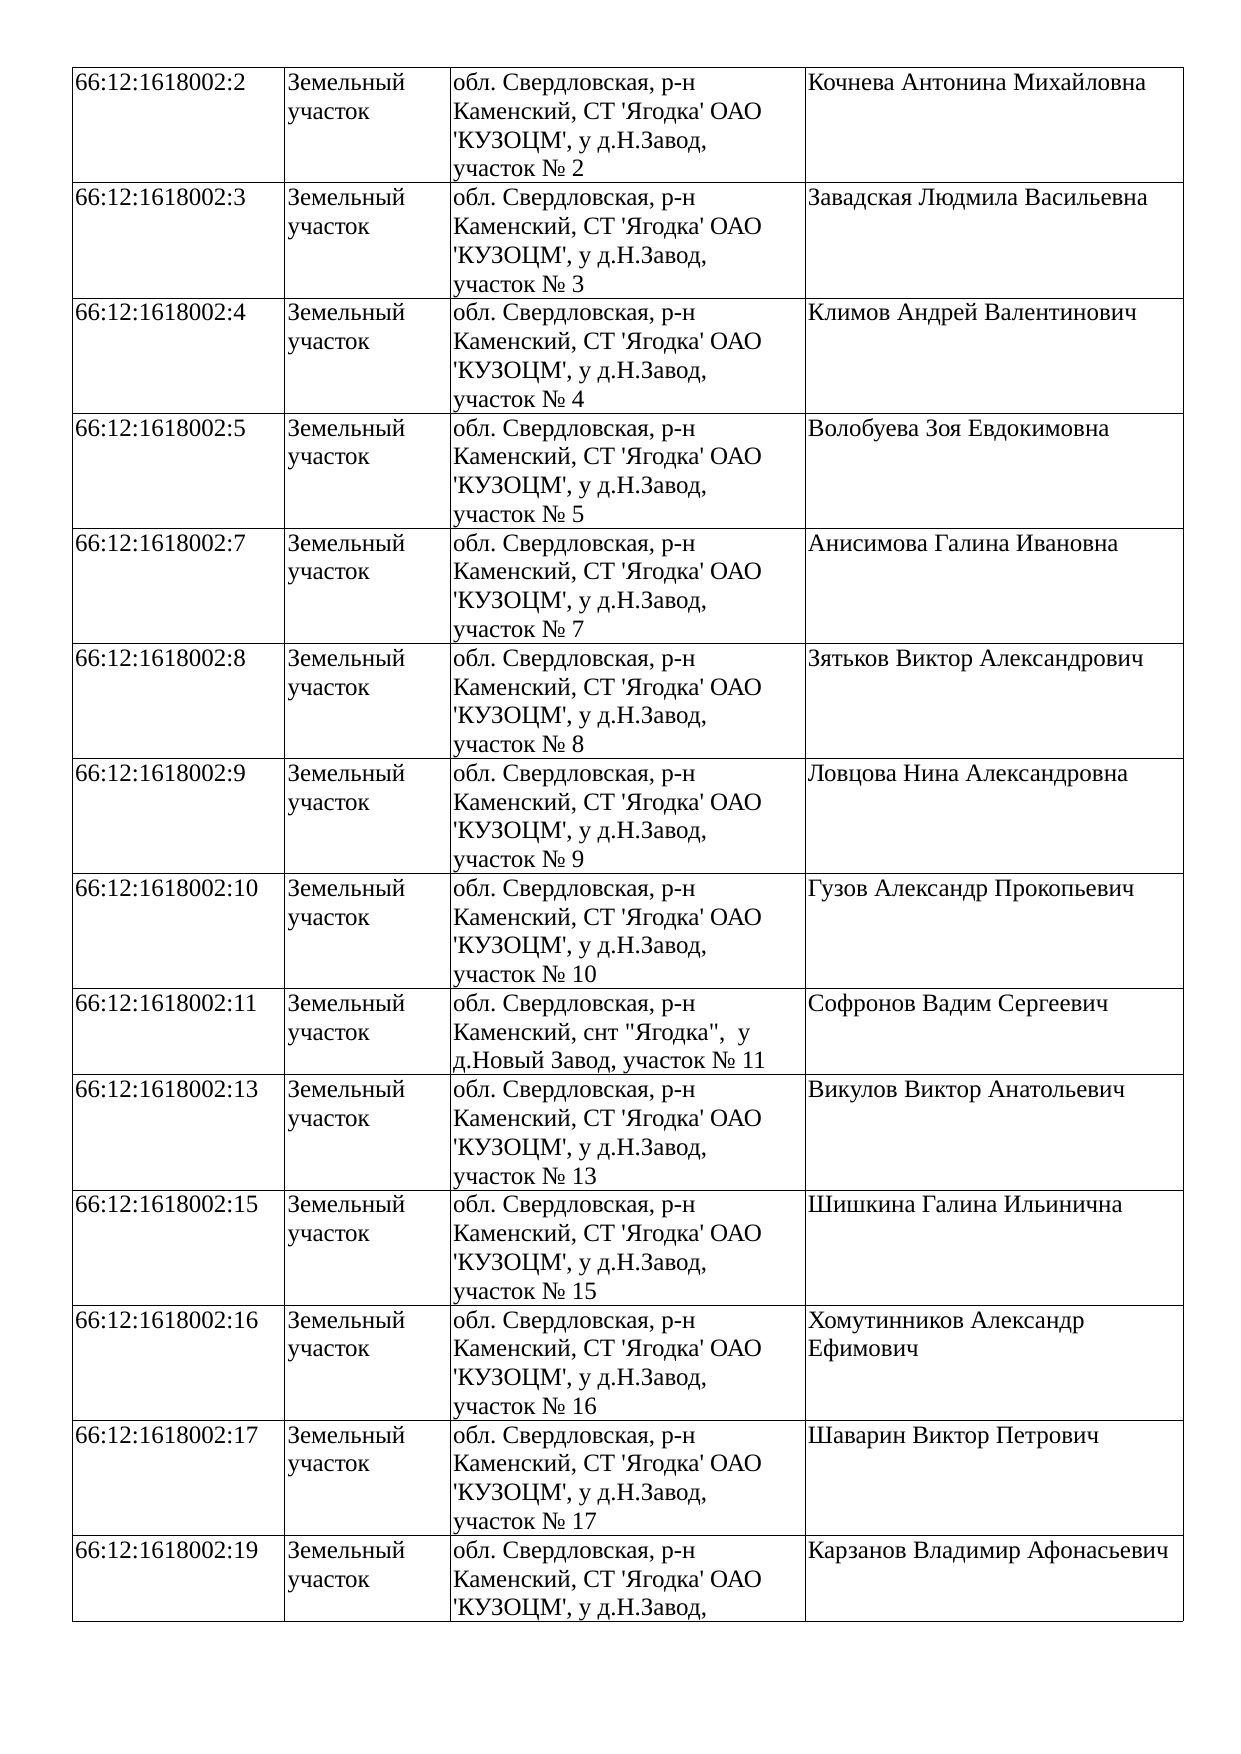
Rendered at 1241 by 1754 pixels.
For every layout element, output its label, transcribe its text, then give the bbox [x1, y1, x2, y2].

table_cell обл. Свердловская, р-н Каменский, СТ 'Ягодка' ОАО 'КУЗОЦМ', у д.Н.Завод, участок № 2 [451, 68, 805, 182]
table_cell 66:12:1618002:17 [73, 1421, 284, 1535]
table_cell обл. Свердловская, р-н Каменский, СТ 'Ягодка' ОАО 'КУЗОЦМ', у д.Н.Завод, участок № 8 [451, 644, 805, 758]
table_cell Земельный участок [285, 1191, 450, 1304]
table_cell 66:12:1618002:2 [73, 68, 284, 182]
table_cell Кочнева Антонина Михайловна [806, 68, 1183, 182]
table_cell Земельный участок [285, 529, 450, 643]
table_cell Земельный участок [285, 1421, 450, 1535]
table_cell Волобуева Зоя Евдокимовна [806, 414, 1183, 528]
table_cell Климов Андрей Валентинович [806, 299, 1183, 412]
table_cell обл. Свердловская, р-н Каменский, СТ 'Ягодка' ОАО 'КУЗОЦМ', у д.Н.Завод, участок № 7 [451, 529, 805, 643]
table_cell 66:12:1618002:4 [73, 299, 284, 412]
table_cell 66:12:1618002:13 [73, 1075, 284, 1189]
table_cell обл. Свердловская, р-н Каменский, СТ 'Ягодка' ОАО 'КУЗОЦМ', у д.Н.Завод, участок № 17 [451, 1421, 805, 1535]
table_cell 66:12:1618002:8 [73, 644, 284, 758]
table_cell Земельный участок [285, 299, 450, 412]
table_cell 66:12:1618002:11 [73, 989, 284, 1074]
table_cell обл. Свердловская, р-н Каменский, СТ 'Ягодка' ОАО 'КУЗОЦМ', у д.Н.Завод, участок № 15 [451, 1191, 805, 1304]
table_cell Викулов Виктор Анатольевич [806, 1075, 1183, 1189]
table_cell Завадская Людмила Васильевна [806, 183, 1183, 297]
table_cell Ловцова Нина Александровна [806, 759, 1183, 873]
table_cell 66:12:1618002:16 [73, 1306, 284, 1420]
table_cell 66:12:1618002:5 [73, 414, 284, 528]
table_cell 66:12:1618002:15 [73, 1191, 284, 1304]
table_cell обл. Свердловская, р-н Каменский, СТ 'Ягодка' ОАО 'КУЗОЦМ', у д.Н.Завод, участок № 4 [451, 299, 805, 412]
table_cell Карзанов Владимир Афонасьевич [806, 1536, 1183, 1621]
table_cell Гузов Александр Прокопьевич [806, 874, 1183, 988]
table_cell 66:12:1618002:10 [73, 874, 284, 988]
table_cell обл. Свердловская, р-н Каменский, СТ 'Ягодка' ОАО 'КУЗОЦМ', у д.Н.Завод, участок № 3 [451, 183, 805, 297]
table_cell обл. Свердловская, р-н Каменский, СТ 'Ягодка' ОАО 'КУЗОЦМ', у д.Н.Завод, участок № 9 [451, 759, 805, 873]
table_cell Зятьков Виктор Александрович [806, 644, 1183, 758]
table_cell 66:12:1618002:7 [73, 529, 284, 643]
table_cell обл. Свердловская, р-н Каменский, снт "Ягодка", у д.Новый Завод, участок № 11 [451, 989, 805, 1074]
table_cell обл. Свердловская, р-н Каменский, СТ 'Ягодка' ОАО 'КУЗОЦМ', у д.Н.Завод, [451, 1536, 805, 1621]
table_cell Хомутинников Александр Ефимович [806, 1306, 1183, 1420]
table_cell Земельный участок [285, 1536, 450, 1621]
table_cell обл. Свердловская, р-н Каменский, СТ 'Ягодка' ОАО 'КУЗОЦМ', у д.Н.Завод, участок № 10 [451, 874, 805, 988]
table_cell обл. Свердловская, р-н Каменский, СТ 'Ягодка' ОАО 'КУЗОЦМ', у д.Н.Завод, участок № 16 [451, 1306, 805, 1420]
table_cell Земельный участок [285, 1075, 450, 1189]
table_cell Земельный участок [285, 68, 450, 182]
table_cell 66:12:1618002:3 [73, 183, 284, 297]
table_cell Земельный участок [285, 759, 450, 873]
table_cell Земельный участок [285, 1306, 450, 1420]
table_cell Земельный участок [285, 989, 450, 1074]
table_cell Земельный участок [285, 874, 450, 988]
table_cell Софронов Вадим Сергеевич [806, 989, 1183, 1074]
table_cell Земельный участок [285, 183, 450, 297]
table_cell Земельный участок [285, 644, 450, 758]
table_cell Шишкина Галина Ильинична [806, 1191, 1183, 1304]
table_cell Земельный участок [285, 414, 450, 528]
table_cell 66:12:1618002:19 [73, 1536, 284, 1621]
table_cell 66:12:1618002:9 [73, 759, 284, 873]
table_cell Анисимова Галина Ивановна [806, 529, 1183, 643]
table_cell обл. Свердловская, р-н Каменский, СТ 'Ягодка' ОАО 'КУЗОЦМ', у д.Н.Завод, участок № 13 [451, 1075, 805, 1189]
table_cell обл. Свердловская, р-н Каменский, СТ 'Ягодка' ОАО 'КУЗОЦМ', у д.Н.Завод, участок № 5 [451, 414, 805, 528]
table_cell Шаварин Виктор Петрович [806, 1421, 1183, 1535]
